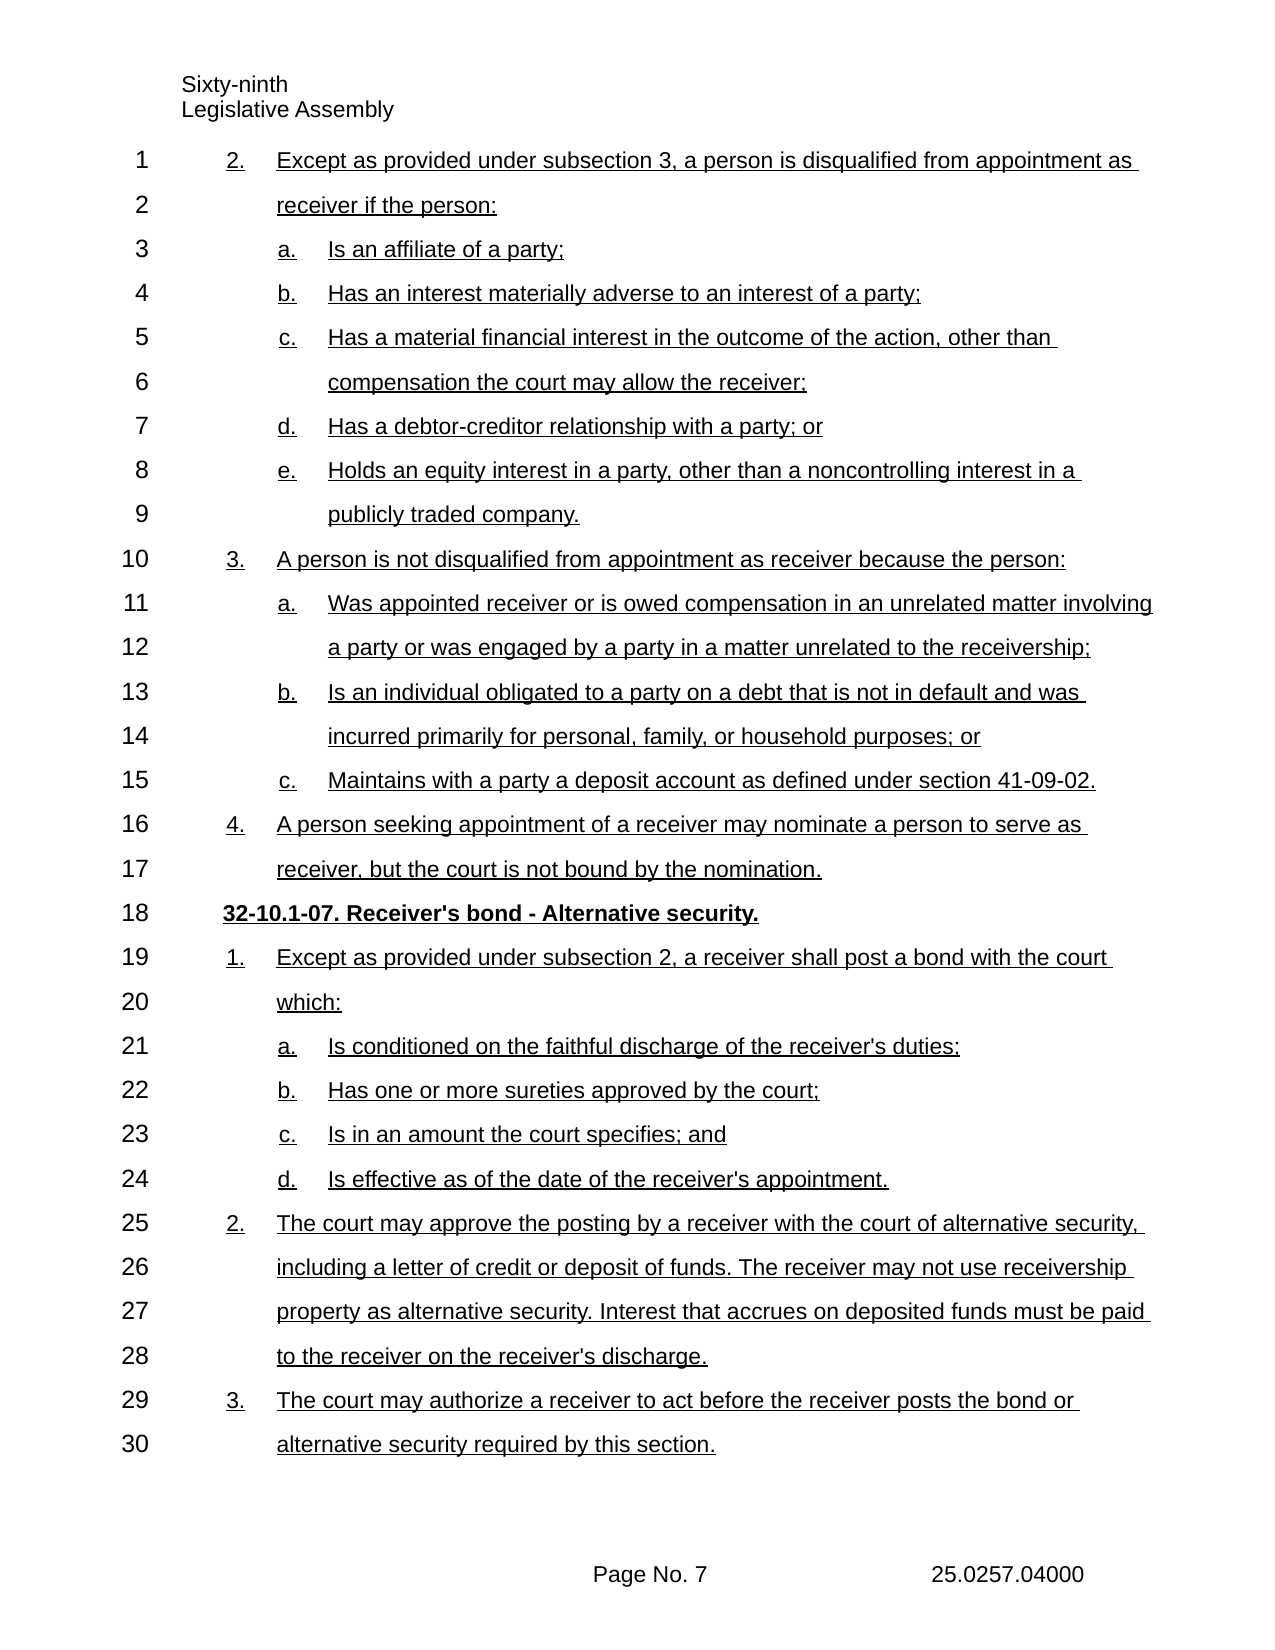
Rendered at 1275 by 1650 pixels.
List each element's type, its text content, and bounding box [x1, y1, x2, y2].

text d. Has a debtor-creditor relationship with a party; or [181, 399, 1154, 443]
text b. Has an interest materially adverse to an interest of a party; [181, 266, 1154, 310]
text 3. A person is not disqualified from appointment as receiver because the person: [181, 532, 1154, 576]
text d. Is effective as of the date of the receiver's appointment. [181, 1152, 1154, 1196]
text 4. A person seeking appointment of a receiver may nominate a person to serve as receiver, but the court is not bound by the nomination. [181, 797, 1154, 886]
text b. Has one or more sureties approved by the court; [181, 1063, 1154, 1107]
text 3. The court may authorize a receiver to act before the receiver posts the bond or alternative security required by this section. [181, 1373, 1154, 1461]
text 1. Except as provided under subsection 2, a receiver shall post a bond with the court which: [181, 930, 1154, 1019]
text c. Is in an amount the court specifies; and [181, 1107, 1154, 1152]
text e. Holds an equity interest in a party, other than a noncontrolling interest in a publicly traded company. [181, 443, 1154, 532]
text a. Is an affiliate of a party; [181, 222, 1154, 266]
text 2. Except as provided under subsection 3, a person is disqualified from appointment as receiver if the person: [181, 133, 1154, 222]
text c. Has a material financial interest in the outcome of the action, other than compensation the court may allow the receiver; [181, 310, 1154, 399]
subtitle 32‑10.1‑07. Receiver's bond - Alternative security. [181, 886, 1154, 930]
text a. Was appointed receiver or is owed compensation in an unrelated matter involving a party or was engaged by a party in a matter unrelated to the receivership; [181, 576, 1154, 664]
text c. Maintains with a party a deposit account as defined under section 41‑09‑02. [181, 753, 1154, 797]
text a. Is conditioned on the faithful discharge of the receiver's duties; [181, 1019, 1154, 1063]
text b. Is an individual obligated to a party on a debt that is not in default and was incurred primarily for personal, family, or household purposes; or [181, 664, 1154, 753]
text 2. The court may approve the posting by a receiver with the court of alternative security, including a letter of credit or deposit of funds. The receiver may not use receivership property as alternative security. Interest that accrues on deposited funds must be paid to the receiver on the receiver's discharge. [181, 1196, 1154, 1373]
